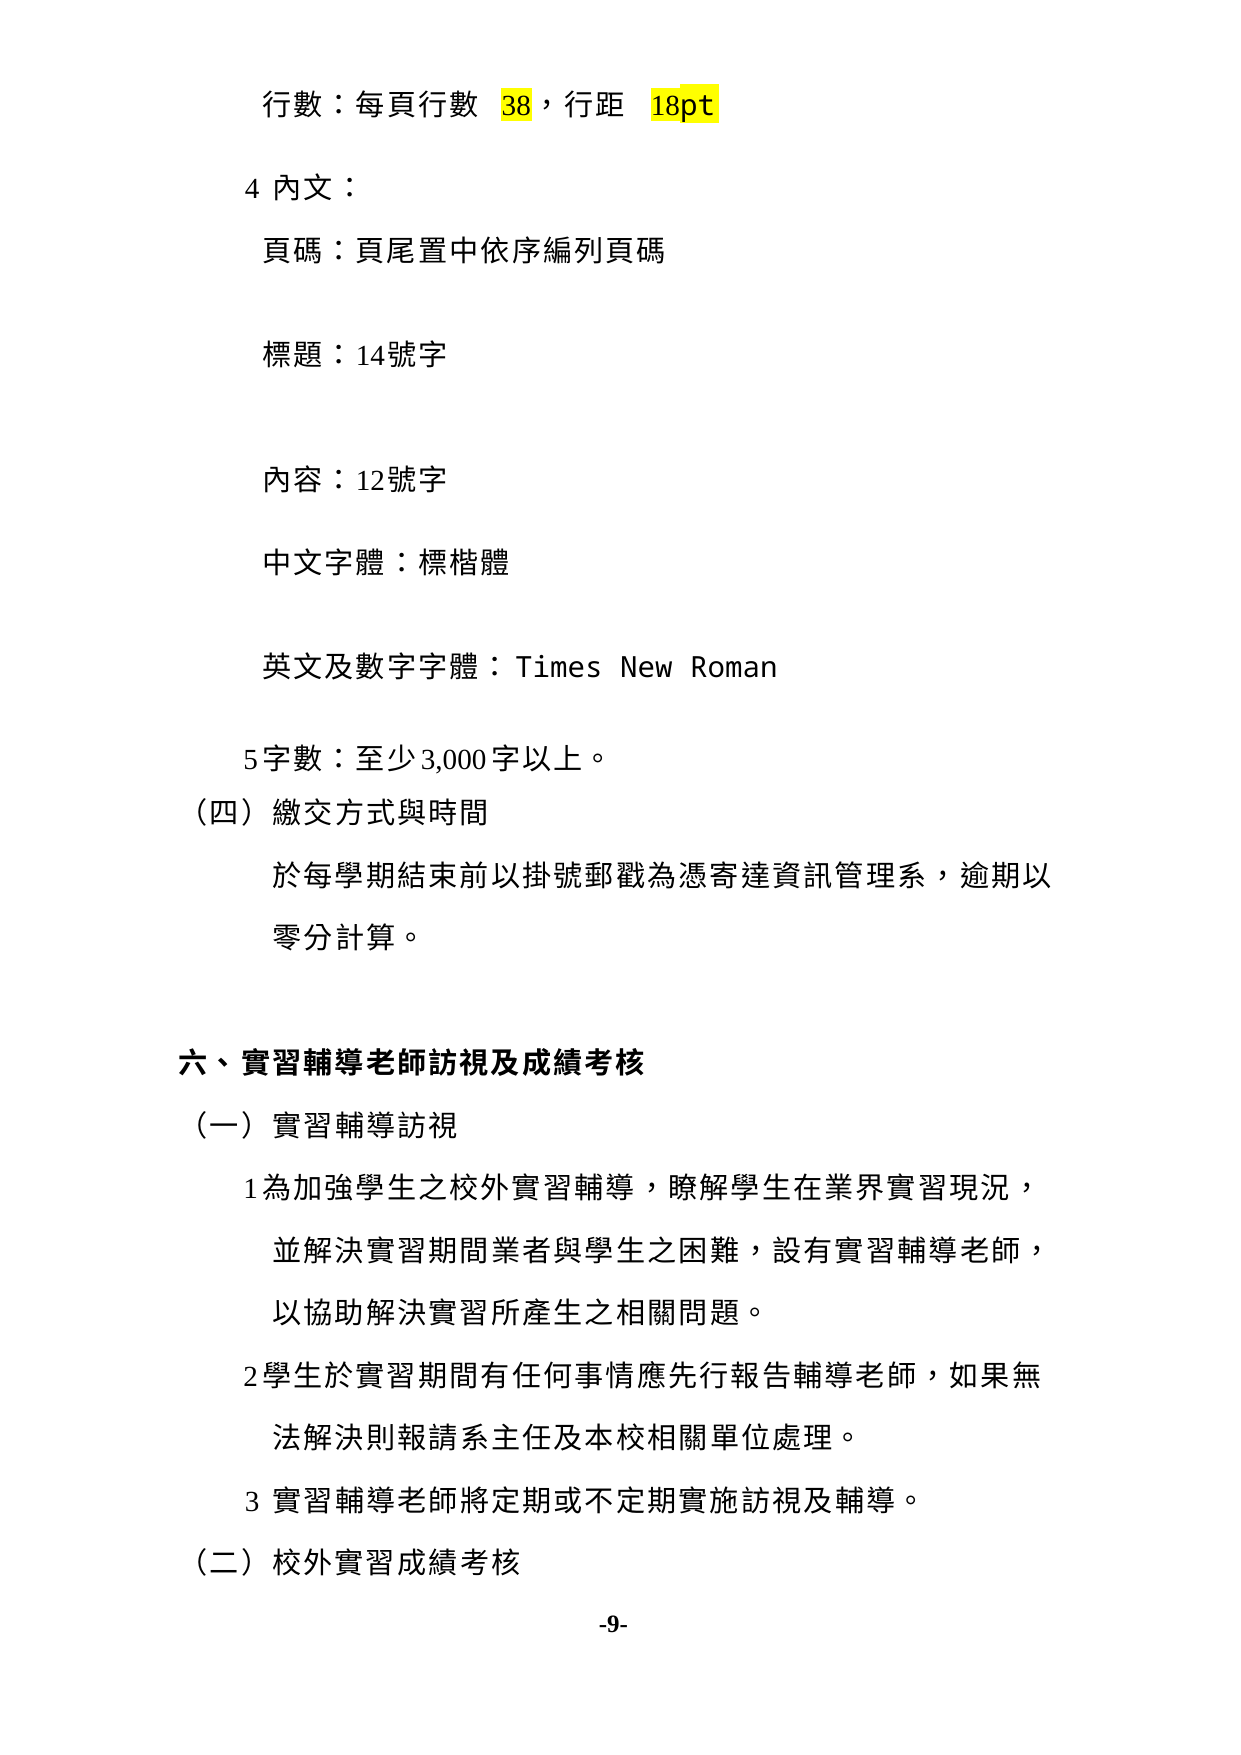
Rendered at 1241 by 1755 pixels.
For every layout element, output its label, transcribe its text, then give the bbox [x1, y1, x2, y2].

text 行數：每頁行數 38，行距 18pt [215, 19, 1063, 144]
text 內容：12號字 [215, 394, 1063, 519]
text 2學生於實習期間有任何事情應先行報告輔導老師，如果無法解決則報請系主任及本校相關單位處理。 [235, 1332, 1063, 1457]
text 六、實習輔導老師訪視及成績考核 [177, 1019, 1063, 1082]
text 3 實習輔導老師將定期或不定期實施訪視及輔導。 [240, 1457, 1063, 1519]
text 中文字體：標楷體 [215, 519, 1063, 582]
text 於每學期結束前以掛號郵戳為憑寄達資訊管理系，逾期以零分計算。 [263, 832, 1063, 957]
text 標題：14號字 [215, 269, 1063, 394]
text 5字數：至少3,000字以上。 [234, 707, 1063, 769]
text （一）實習輔導訪視 [177, 1082, 1063, 1144]
text （二）校外實習成績考核 [177, 1519, 1063, 1582]
text 頁碼：頁尾置中依序編列頁碼 [215, 207, 1063, 269]
text 英文及數字字體：Times New Roman [215, 582, 1063, 707]
text （四）繳交方式與時間 [177, 769, 1063, 832]
text 1為加強學生之校外實習輔導，瞭解學生在業界實習現況，並解決實習期間業者與學生之困難，設有實習輔導老師，以協助解決實習所產生之相關問題。 [235, 1144, 1063, 1332]
text 4 內文： [177, 144, 1063, 207]
